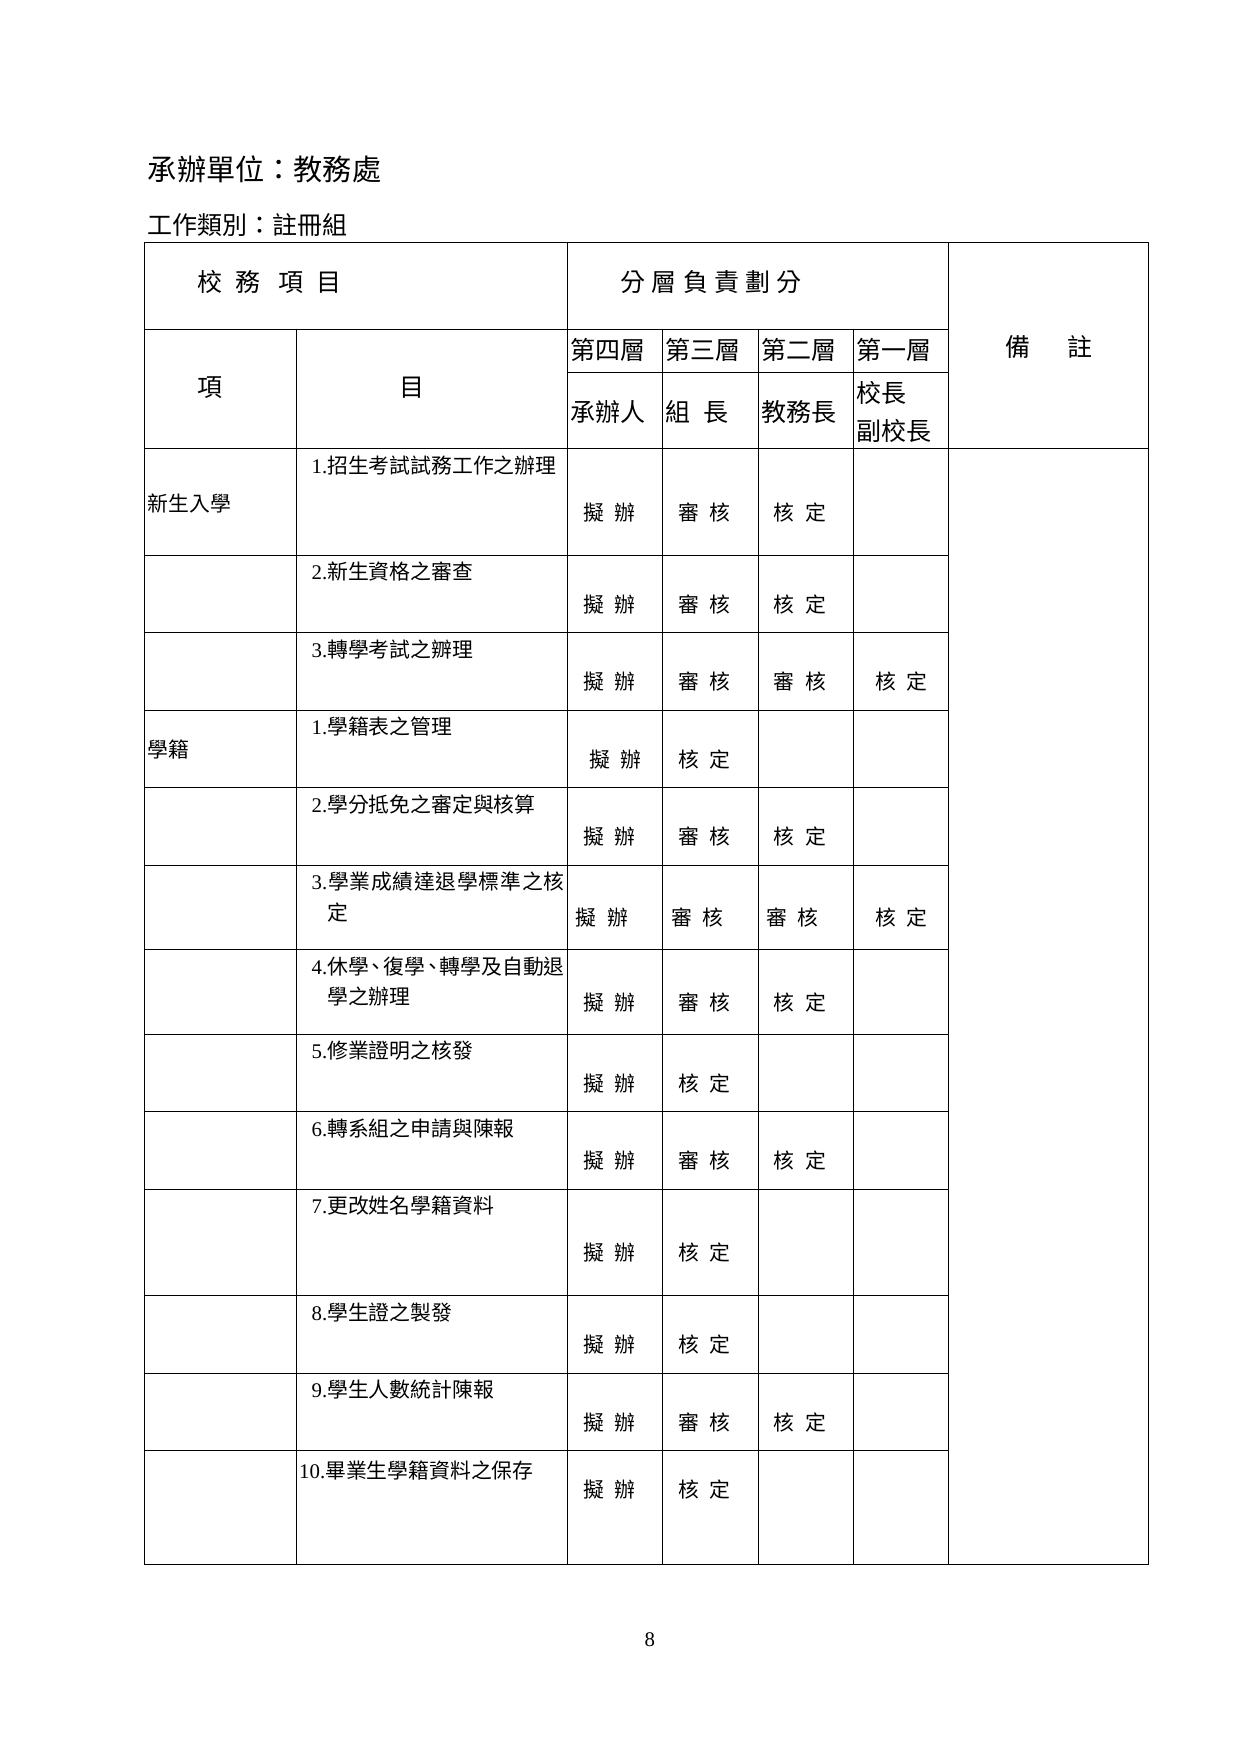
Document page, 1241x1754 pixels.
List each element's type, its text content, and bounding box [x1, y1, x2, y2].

table_cell 7.更改姓名學籍資料 [297, 1190, 567, 1295]
table_cell 核 定 [663, 711, 758, 787]
table_cell [145, 1451, 296, 1563]
text 工作類別：註冊組 [148, 205, 1152, 242]
table_cell [854, 1374, 948, 1450]
table_cell 擬 辦 [568, 1035, 662, 1111]
table_cell [759, 711, 853, 787]
table_cell 第一層 [854, 330, 948, 372]
table_cell [145, 633, 296, 709]
table_cell 核 定 [759, 1112, 853, 1189]
table_cell 審 核 [663, 866, 758, 949]
table_cell [145, 556, 296, 632]
table_cell 擬 辦 [568, 711, 662, 787]
table_cell [145, 1374, 296, 1450]
table_cell 擬 辦 [568, 1296, 662, 1372]
table_cell [949, 449, 1148, 1563]
table_cell 擬 辦 [568, 1451, 662, 1563]
table_cell 5.修業證明之核發 [297, 1035, 567, 1111]
table_cell 核 定 [759, 950, 853, 1034]
table_cell [145, 1035, 296, 1111]
table_cell 擬 辦 [568, 788, 662, 864]
table_cell 核 定 [759, 556, 853, 632]
table_cell [145, 788, 296, 864]
table_cell 核 定 [663, 1451, 758, 1563]
table_cell 核 定 [854, 866, 948, 949]
table_cell 項 [145, 330, 296, 448]
table_cell 3.學業成績達退學標準之核定 [297, 866, 567, 949]
table_cell [145, 1190, 296, 1295]
table_cell 2.學分抵免之審定與核算 [297, 788, 567, 864]
table_cell [145, 950, 296, 1034]
table_cell [759, 1451, 853, 1563]
table_cell [145, 1112, 296, 1189]
table_cell 9.學生人數統計陳報 [297, 1374, 567, 1450]
table_cell 教務長 [759, 373, 853, 448]
table_cell 審 核 [663, 556, 758, 632]
table_cell 10.畢業生學籍資料之保存 [297, 1451, 567, 1563]
table_cell 組 長 [663, 373, 758, 448]
table_header 分 層 負 責 劃 分 [568, 243, 948, 328]
table_cell 校長 副校長 [854, 373, 948, 448]
table_cell [145, 1296, 296, 1372]
table_cell 核 定 [663, 1296, 758, 1372]
table_cell [854, 1112, 948, 1189]
table_cell 核 定 [759, 449, 853, 554]
table_cell [854, 788, 948, 864]
table_cell 學籍 [145, 711, 296, 787]
table_cell [854, 1190, 948, 1295]
table_cell 審 核 [663, 950, 758, 1034]
table_cell [854, 950, 948, 1034]
table_cell 4.休學、復學、轉學及自動退學之辦理 [297, 950, 567, 1034]
table_cell [854, 711, 948, 787]
table_cell [854, 556, 948, 632]
table_cell 擬 辦 [568, 1374, 662, 1450]
table_cell 第二層 [759, 330, 853, 372]
table_cell [759, 1035, 853, 1111]
table_cell [145, 866, 296, 949]
table_cell 擬 辦 [568, 1190, 662, 1295]
table_cell 1.學籍表之管理 [297, 711, 567, 787]
table_cell 核 定 [663, 1035, 758, 1111]
table_cell 1.招生考試試務工作之辦理 [297, 449, 567, 554]
table_cell 核 定 [854, 633, 948, 709]
table_cell [854, 1451, 948, 1563]
table_cell 審 核 [663, 633, 758, 709]
text 承辦單位：教務處 [148, 130, 1152, 205]
table_cell 核 定 [663, 1190, 758, 1295]
table_cell 擬 辦 [568, 556, 662, 632]
table_cell 第三層 [663, 330, 758, 372]
table_cell 目 [297, 330, 567, 448]
table_cell 第四層 [568, 330, 662, 372]
table_cell [854, 1035, 948, 1111]
table_cell 審 核 [663, 788, 758, 864]
table_cell 審 核 [759, 866, 853, 949]
table_cell 3.轉學考試之辧理 [297, 633, 567, 709]
table_cell [759, 1190, 853, 1295]
table_header 校 務 項 目 [145, 243, 567, 328]
table_cell 審 核 [663, 1112, 758, 1189]
table_cell [854, 449, 948, 554]
table_cell 核 定 [759, 788, 853, 864]
table_cell 審 核 [663, 449, 758, 554]
table_cell [854, 1296, 948, 1372]
table_cell [759, 1296, 853, 1372]
table_cell 審 核 [663, 1374, 758, 1450]
table_cell 6.轉系組之申請與陳報 [297, 1112, 567, 1189]
table_cell 擬 辦 [568, 1112, 662, 1189]
table_header 備 註 [949, 243, 1148, 448]
table_cell 審 核 [759, 633, 853, 709]
table_cell 承辦人 [568, 373, 662, 448]
table_cell 2.新生資格之審查 [297, 556, 567, 632]
table_cell 擬 辦 [568, 633, 662, 709]
table_cell 擬 辦 [568, 449, 662, 554]
table_cell 擬 辦 [568, 950, 662, 1034]
table_cell 新生入學 [145, 449, 296, 554]
table_cell 8.學生證之製發 [297, 1296, 567, 1372]
table_cell 核 定 [759, 1374, 853, 1450]
table_cell 擬 辦 [568, 866, 662, 949]
